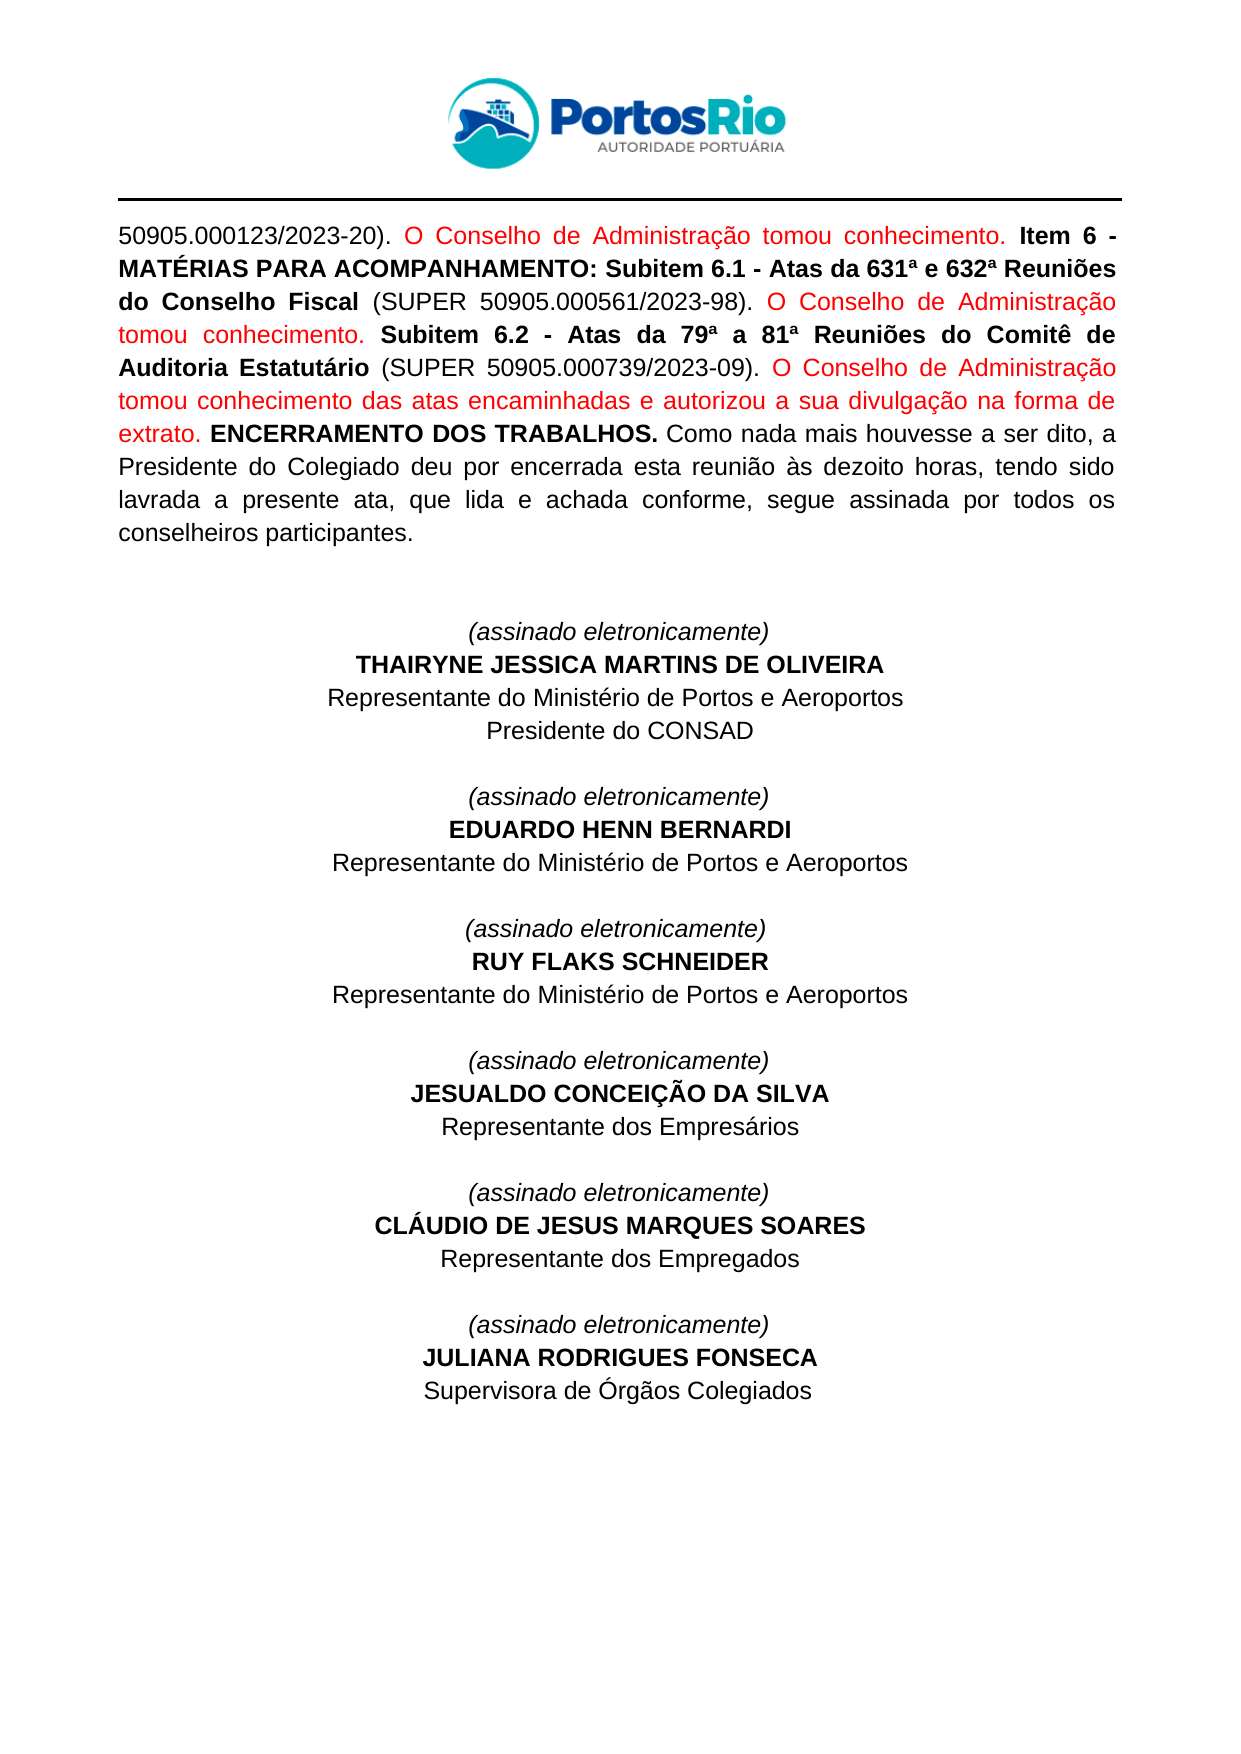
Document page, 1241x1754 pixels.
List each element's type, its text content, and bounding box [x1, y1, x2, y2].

text Representante do Ministério de Portos e Aeroportos [118, 980, 1122, 1009]
text Representante dos Empregados [118, 1244, 1122, 1273]
text JULIANA RODRIGUES FONSECA [118, 1343, 1122, 1372]
text 50905.000123/2023-20). O Conselho de Administração tomou conhecimento. Item 6 - MATÉRIAS PARA ACOMPANHAMENTO: Subitem 6.1 - Atas da 631ª e 632ª Reuniões do Conselho Fiscal (SUPER 50905.000561/2023-98). O Conselho de Administração tomou conhecimento. Subitem 6.2 - Atas da 79ª a 81ª Reuniões do Comitê de Auditoria Estatutário (SUPER 50905.000739/2023-09). O Conselho de Administração tomou conhecimento das atas encaminhadas e autorizou a sua divulgação na forma de extrato. ENCERRAMENTO DOS TRABALHOS. Como nada mais houvesse a ser dito, a Presidente do Colegiado deu por encerrada esta reunião às dezoito horas, tendo sido lavrada a presente ata, que lida e achada conforme, segue assinada por todos os conselheiros participantes. [118, 221, 1117, 547]
text Presidente do CONSAD [373, 716, 867, 745]
text CLÁUDIO DE JESUS MARQUES SOARES [118, 1211, 1122, 1240]
text JESUALDO CONCEIÇÃO DA SILVA [118, 1079, 1122, 1108]
text (assinado eletronicamente) [118, 1046, 1122, 1075]
text Supervisora de Órgãos Colegiados [118, 1376, 1117, 1405]
text Representante do Ministério de Portos e Aeroportos [118, 848, 1122, 877]
text RUY FLAKS SCHNEIDER [118, 947, 1122, 976]
text EDUARDO HENN BERNARDI [118, 815, 1122, 844]
text (assinado eletronicamente) [118, 1178, 1122, 1207]
text (assinado eletronicamente) [118, 1310, 1122, 1339]
text Representante dos Empresários [118, 1112, 1122, 1141]
text Representante do Ministério de Portos e Aeroportos [118, 683, 1113, 712]
text (assinado eletronicamente) [118, 782, 1122, 811]
text (assinado eletronicamente) [118, 914, 1116, 943]
text THAIRYNE JESSICA MARTINS DE OLIVEIRA [118, 650, 1122, 679]
text (assinado eletronicamente) [118, 617, 1122, 646]
